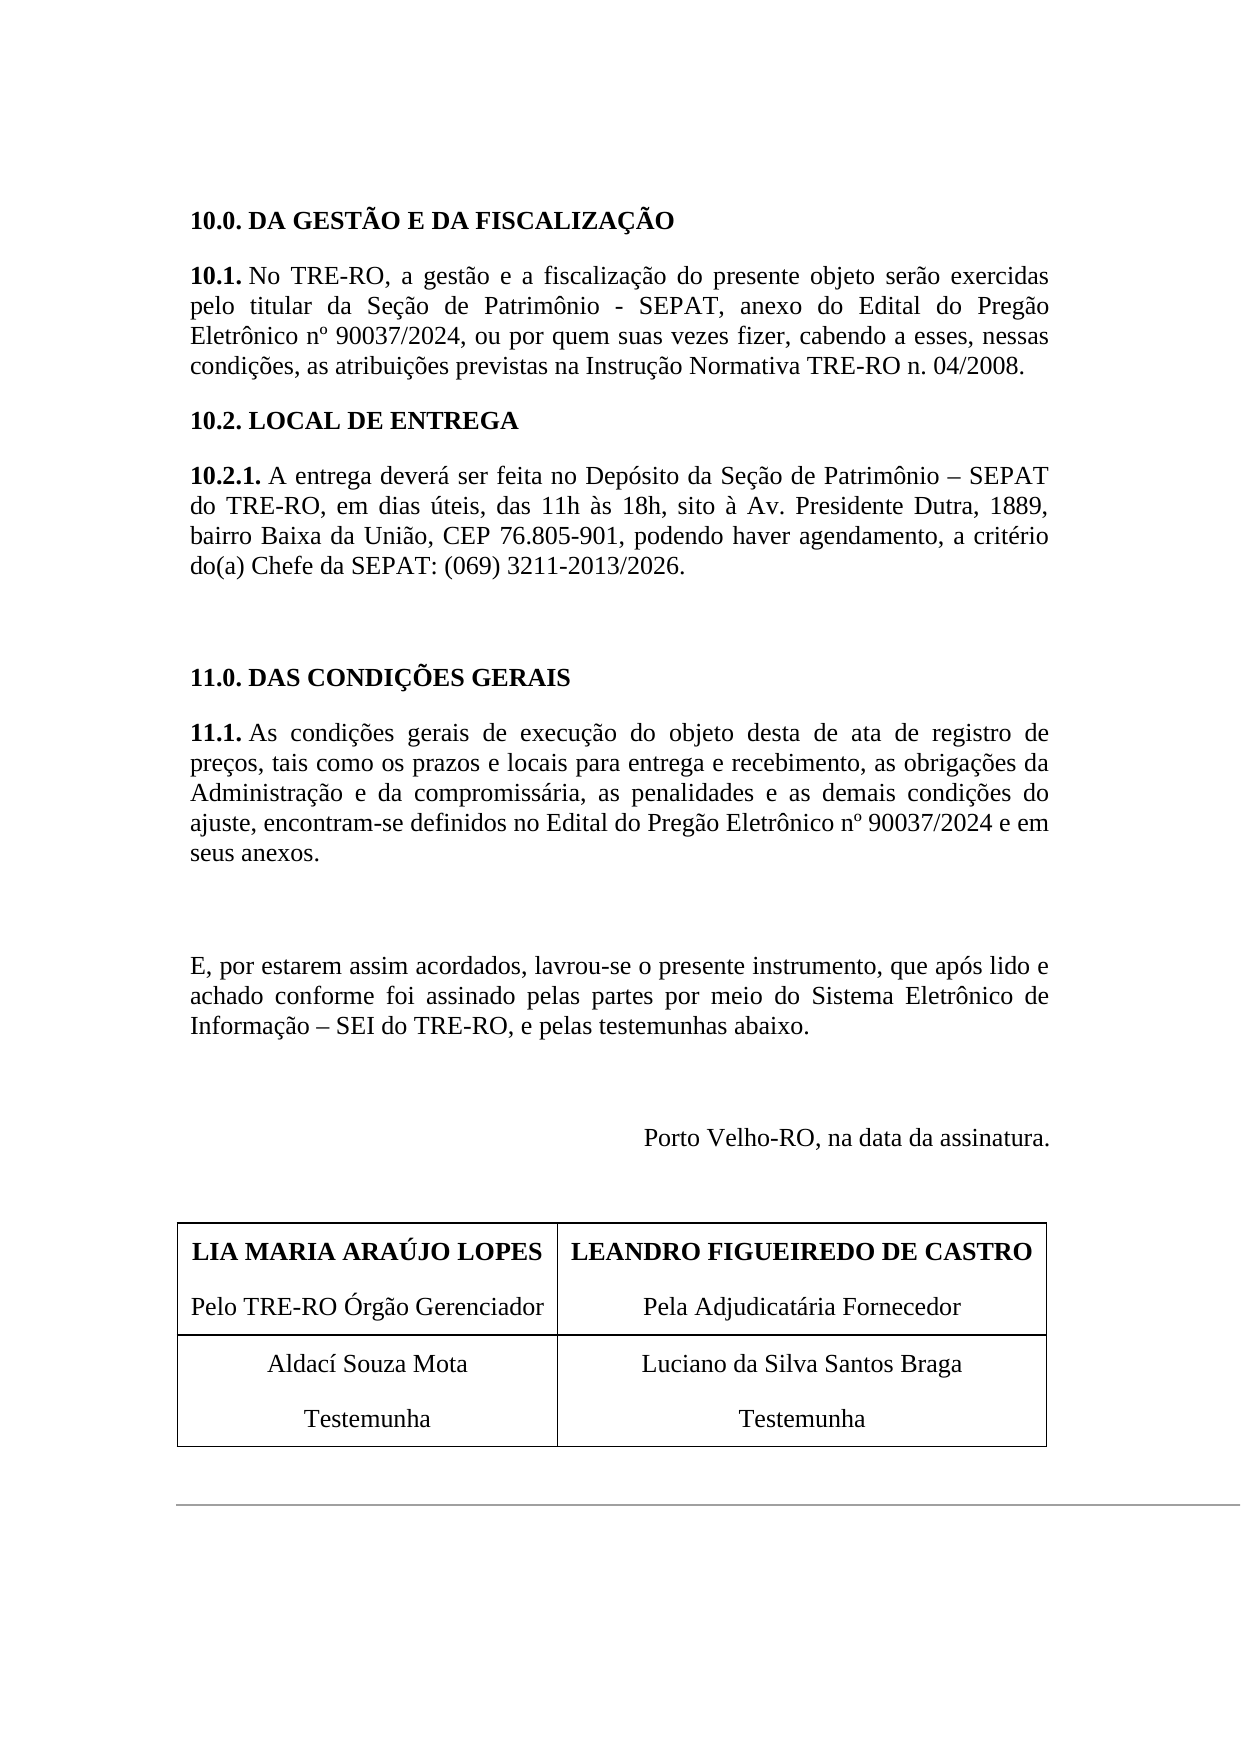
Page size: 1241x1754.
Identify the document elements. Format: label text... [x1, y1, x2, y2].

table_cell Aldací Souza Mota Testemunha [178, 1336, 557, 1446]
text 10.0. DA GESTÃO E DA FISCALIZAÇÃO [190, 205, 1051, 235]
table_cell Luciano da Silva Santos Braga Testemunha [558, 1336, 1046, 1446]
text 11.1. As condições gerais de execução do objeto desta de ata de registro de preços, tais como os prazos e locais para entrega e recebimento, as obrigações da Administração e da compromissária, as penalidades e as demais condições do ajuste, encontram-se definidos no Edital do Pregão Eletrônico nº 90037/2024 e em seus anexos. [190, 717, 1051, 867]
text 10.1. No TRE-RO, a gestão e a fiscalização do presente objeto serão exercidas pelo titular da Seção de Patrimônio - SEPAT, anexo do Edital do Pregão Eletrônico nº 90037/2024, ou por quem suas vezes fizer, cabendo a esses, nessas condições, as atribuições previstas na Instrução Normativa TRE-RO n. 04/2008. [190, 260, 1051, 380]
text Porto Velho-RO, na data da assinatura. [190, 1122, 1051, 1152]
text 10.2.1. A entrega deverá ser feita no Depósito da Seção de Patrimônio – SEPAT do TRE-RO, em dias úteis, das 11h às 18h, sito à Av. Presidente Dutra, 1889, bairro Baixa da União, CEP 76.805-901, podendo haver agendamento, a critério do(a) Chefe da SEPAT: (069) 3211-2013/2026. [190, 460, 1051, 580]
table_header LEANDRO FIGUEIREDO DE CASTRO Pela Adjudicatária Fornecedor [558, 1224, 1046, 1334]
text 11.0. DAS CONDIÇÕES GERAIS [190, 662, 1051, 692]
text E, por estarem assim acordados, lavrou-se o presente instrumento, que após lido e achado conforme foi assinado pelas partes por meio do Sistema Eletrônico de Informação – SEI do TRE-RO, e pelas testemunhas abaixo. [190, 950, 1051, 1040]
table_header LIA MARIA ARAÚJO LOPES Pelo TRE-RO Órgão Gerenciador [178, 1224, 557, 1334]
text 10.2. LOCAL DE ENTREGA [190, 405, 1051, 435]
